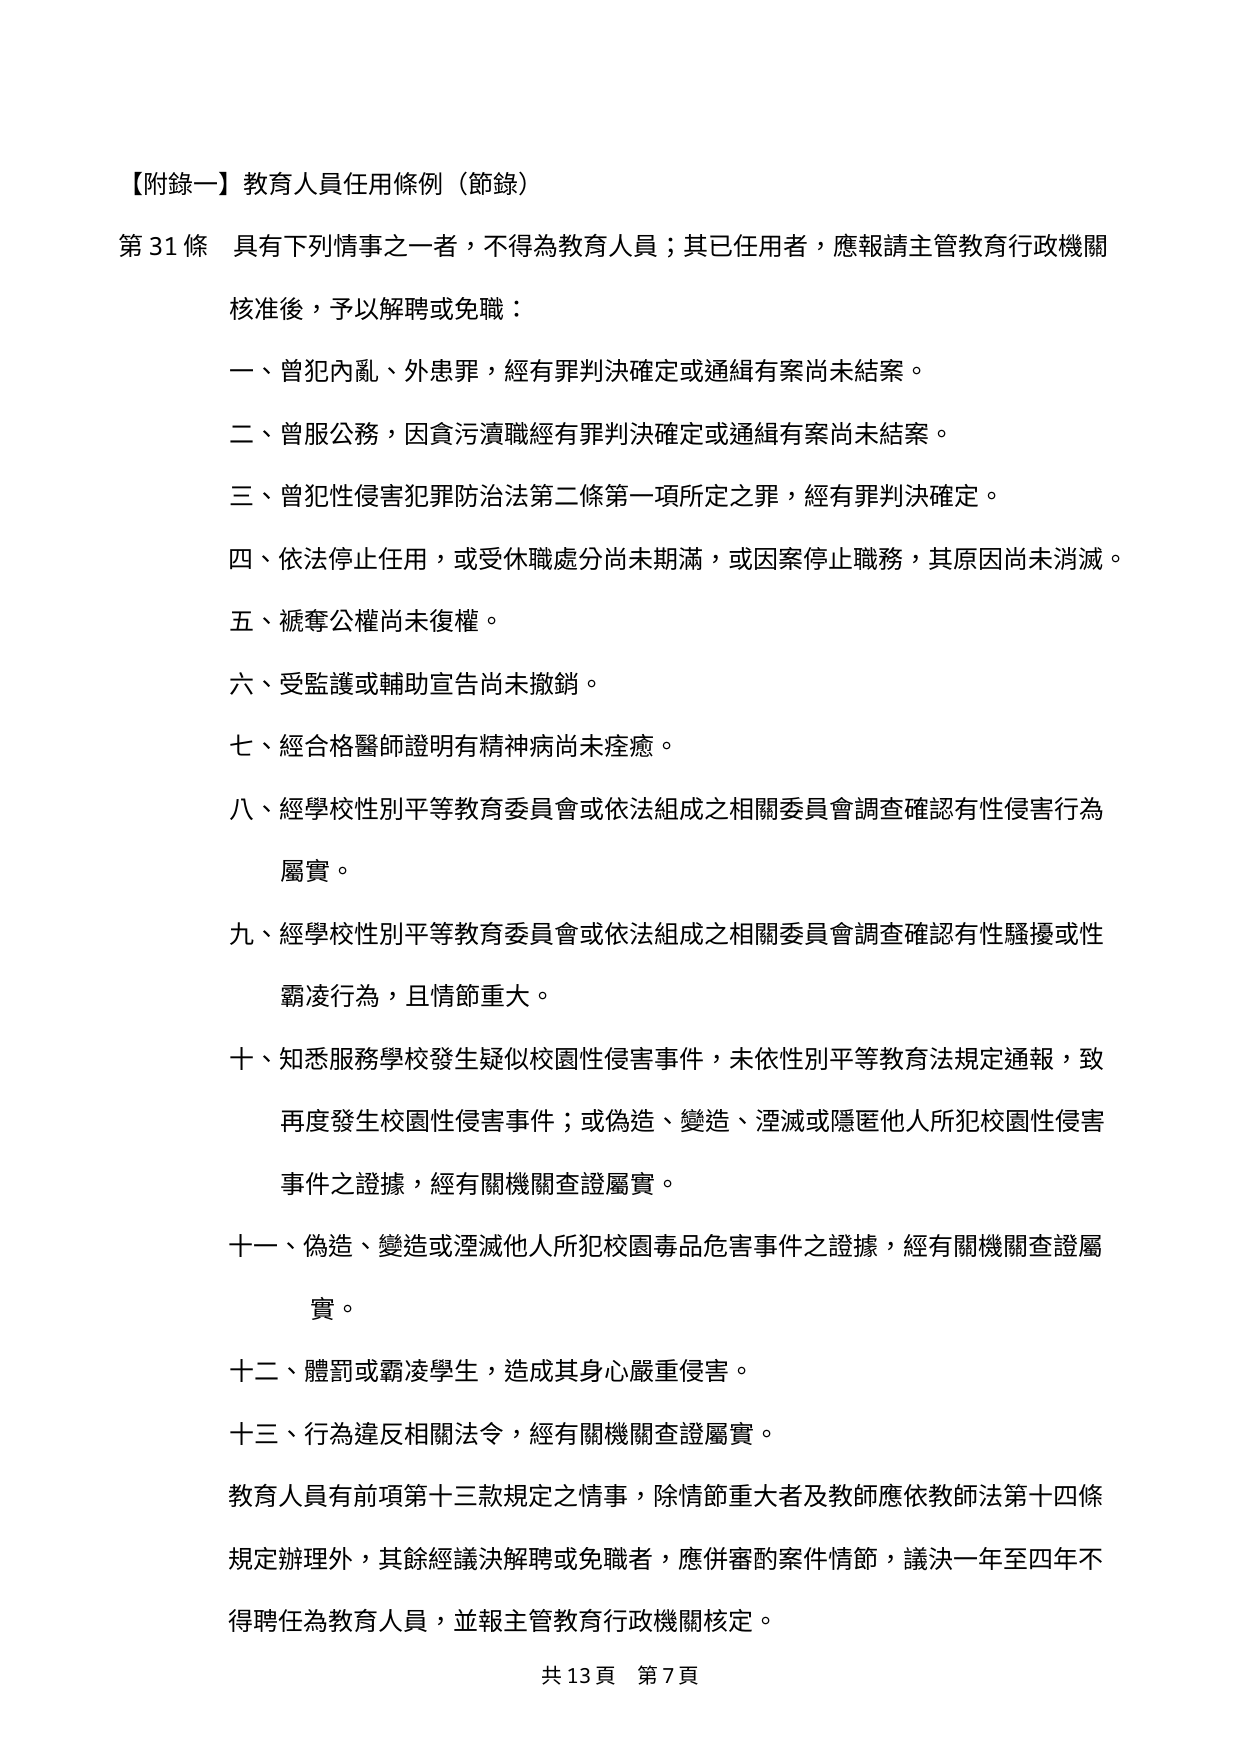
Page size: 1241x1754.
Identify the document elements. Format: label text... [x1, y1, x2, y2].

text 十三、行為違反相關法令，經有關機關查證屬實。 [118, 1391, 1122, 1453]
text 十一、偽造、變造或湮滅他人所犯校園毒品危害事件之證據，經有關機關查證屬實。 [229, 1203, 1122, 1328]
text 十、知悉服務學校發生疑似校園性侵害事件，未依性別平等教育法規定通報，致再度發生校園性侵害事件；或偽造、變造、湮滅或隱匿他人所犯校園性侵害事件之證據，經有關機關查證屬實。 [229, 1016, 1122, 1203]
text 【附錄一】教育人員任用條例（節錄） [118, 141, 1122, 203]
text 八、經學校性別平等教育委員會或依法組成之相關委員會調查確認有性侵害行為 屬實。 [229, 766, 1122, 891]
text 四、依法停止任用，或受休職處分尚未期滿，或因案停止職務，其原因尚未消滅。 [229, 516, 1122, 578]
text 一、曾犯內亂、外患罪，經有罪判決確定或通緝有案尚未結案。 [118, 328, 1122, 391]
text 二、曾服公務，因貪污瀆職經有罪判決確定或通緝有案尚未結案。 [118, 391, 1122, 453]
text 六、受監護或輔助宣告尚未撤銷。 [118, 641, 1122, 703]
text 十二、體罰或霸凌學生，造成其身心嚴重侵害。 [118, 1328, 1122, 1391]
text 九、經學校性別平等教育委員會或依法組成之相關委員會調查確認有性騷擾或性 霸凌行為，且情節重大。 [229, 891, 1122, 1016]
text 五、褫奪公權尚未復權。 [118, 578, 1122, 641]
text 第31條 具有下列情事之一者，不得為教育人員；其已任用者，應報請主管教育行政機關核准後，予以解聘或免職： [118, 203, 1122, 328]
text 教育人員有前項第十三款規定之情事，除情節重大者及教師應依教師法第十四條規定辦理外，其餘經議決解聘或免職者，應併審酌案件情節，議決一年至四年不得聘任為教育人員，並報主管教育行政機關核定。 [229, 1453, 1122, 1641]
text 三、曾犯性侵害犯罪防治法第二條第一項所定之罪，經有罪判決確定。 [118, 453, 1122, 516]
text 七、經合格醫師證明有精神病尚未痊癒。 [118, 703, 1122, 766]
